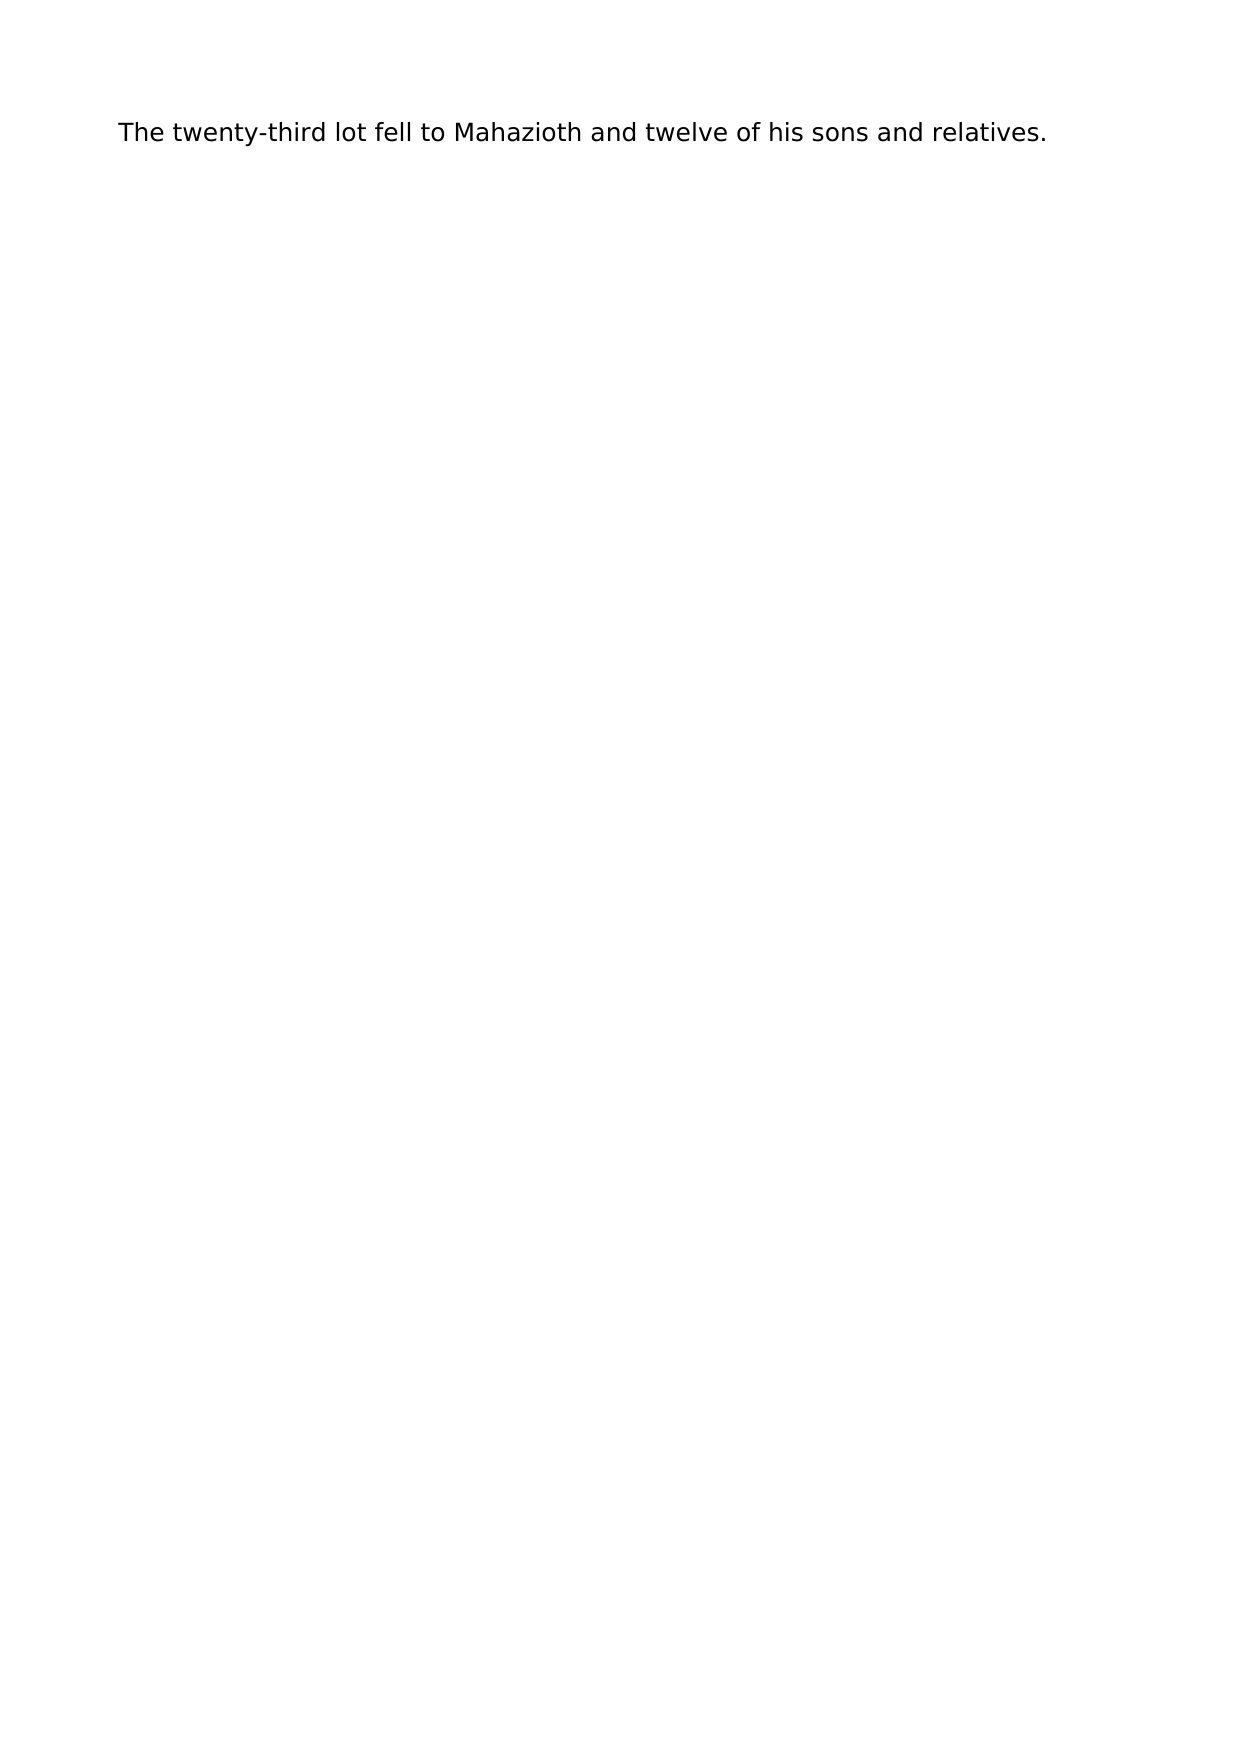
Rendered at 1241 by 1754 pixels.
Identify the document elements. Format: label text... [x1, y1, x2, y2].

text The twenty-third lot fell to Mahazioth and twelve of his sons and relatives. [118, 118, 1122, 147]
